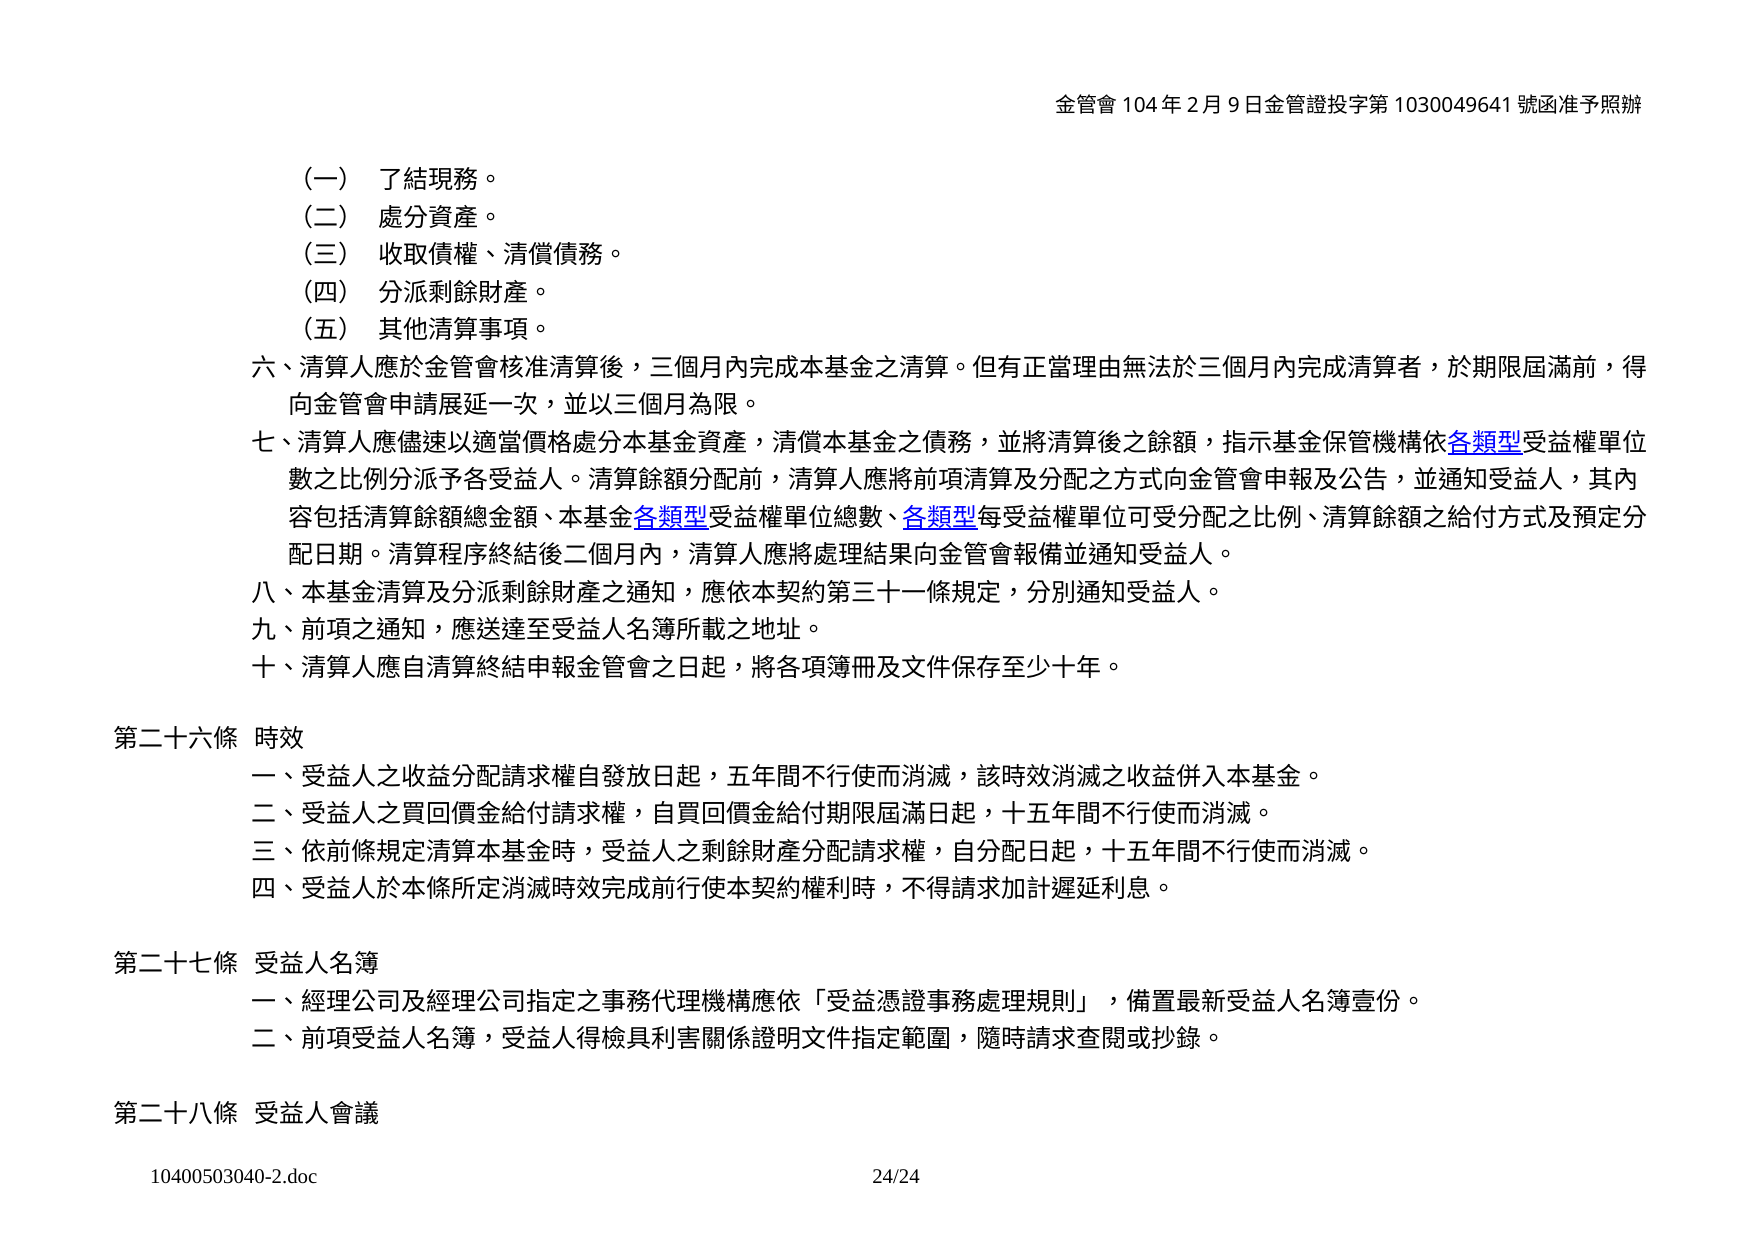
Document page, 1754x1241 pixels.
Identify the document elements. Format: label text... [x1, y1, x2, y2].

table_cell 第二十七條 [100, 943, 251, 1093]
table_cell 時效 一、受益人之收益分配請求權自發放日起，五年間不行使而消滅，該時效消滅之收益併入本基金。 二、受益人之買回價金給付請求權，自買回價金給付期限屆滿日起，十五年間不行使而消滅。 三、依前條規定清算本基金時，受益人之剩餘財產分配請求權，自分配日起，十五年間不行使而消滅。 四、受益人於本條所定消滅時效完成前行使本契約權利時，不得請求加計遲延利息。 [251, 718, 1650, 943]
table_cell 受益人名簿 一、經理公司及經理公司指定之事務代理機構應依「受益憑證事務處理規則」，備置最新受益人名簿壹份。 二、前項受益人名簿，受益人得檢具利害關係證明文件指定範圍，隨時請求查閱或抄錄。 [251, 943, 1650, 1093]
table_cell [100, 159, 251, 718]
table_cell 第二十六條 [100, 718, 251, 943]
table_cell 第二十八條 [100, 1093, 251, 1134]
table_cell 受益人會議 [251, 1093, 1650, 1134]
table_cell 本基金之清算 一、本契約終止後，清算人應向金管會申請清算。在清算本基金之必要範圍內，本契約於終止後視為有效。 二、本基金之清算人由經理公司擔任之，經理公司有本契約第二十四條第一項第(二)款或第(四)款之情事時，應由基金保管機構擔任。基金保管機構亦有本契約第二十四條第一項第(三)款或第(四)款之情事時，由受益人會議決議另行選任符合金管會規定之其他證券投資信託事業或基金保管機構為清算人。 三、基金保管機構因本契約第二十四條第一項第(三)款或第(四)款之事由終止本契約者，得由清算人選任其他適當之基金保管機構報經金管會核准後，擔任清算時期原基金保管機構之職務。 四、除法律或本契約另有規定外，清算人及基金保管機構之權利義務在本契約存續範圍內與原經理公司、基金保管機構同。 五、清算人之職務如下： 了結現務。 處分資產。 收取債權、清償債務。 分派剩餘財產。 其他清算事項。 六、清算人應於金管會核准清算後，三個月內完成本基金之清算。但有正當理由無法於三個月內完成清算者，於期限屆滿前，得向金管會申請展延一次，並以三個月為限。 七、清算人應儘速以適當價格處分本基金資產，清償本基金之債務，並將清算後之餘額，指示基金保管機構依各類型受益權單位數之比例分派予各受益人。清算餘額分配前，清算人應將前項清算及分配之方式向金管會申報及公告，並通知受益人，其內容包括清算餘額總金額、本基金各類型受益權單位總數、各類型每受益權單位可受分配之比例、清算餘額之給付方式及預定分配日期。清算程序終結後二個月內，清算人應將處理結果向金管會報備並通知受益人。 八、本基金清算及分派剩餘財產之通知，應依本契約第三十一條規定，分別通知受益人。 九、前項之通知，應送達至受益人名簿所載之地址。 十、清算人應自清算終結申報金管會之日起，將各項簿冊及文件保存至少十年。 [251, 159, 1650, 718]
